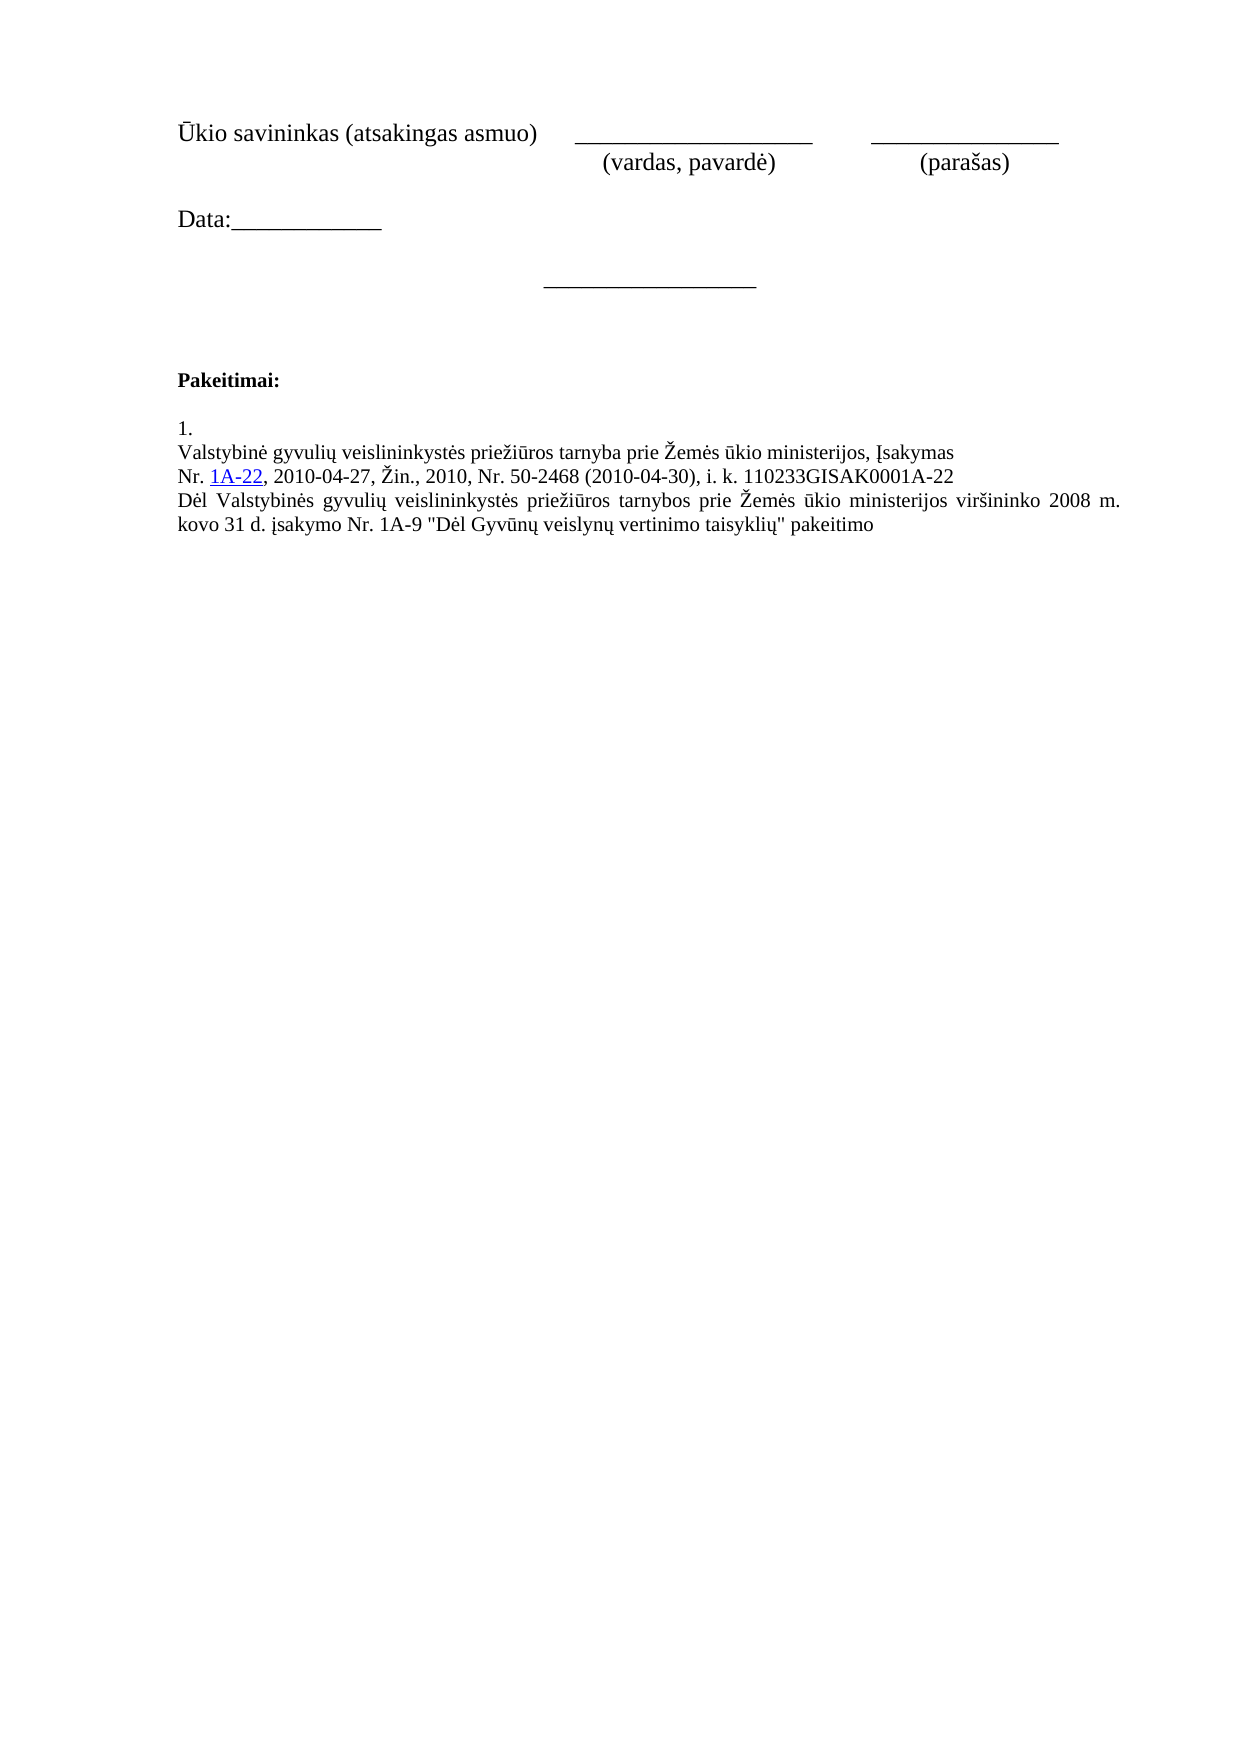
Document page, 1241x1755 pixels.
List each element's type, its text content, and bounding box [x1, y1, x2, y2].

text Data:____________ [177, 204, 1122, 233]
text Valstybinė gyvulių veislininkystės priežiūros tarnyba prie Žemės ūkio ministerijos, Įsakymas [177, 440, 1122, 464]
text 1. [177, 416, 1122, 440]
text Dėl Valstybinės gyvulių veislininkystės priežiūros tarnybos prie Žemės ūkio ministerijos viršininko 2008 m. kovo 31 d. įsakymo Nr. 1A-9 "Dėl Gyvūnų veislynų vertinimo taisyklių" pakeitimo [177, 488, 1122, 536]
text Pakeitimai: [177, 367, 1122, 392]
text (vardas, pavardė) (parašas) [602, 147, 1122, 176]
text Ūkio savininkas (atsakingas asmuo) ___________________ _______________ [177, 118, 1122, 147]
text _________________ [177, 262, 1122, 291]
text Nr. 1A-22, 2010-04-27, Žin., 2010, Nr. 50-2468 (2010-04-30), i. k. 110233GISAK0001A-22 [177, 464, 1122, 488]
